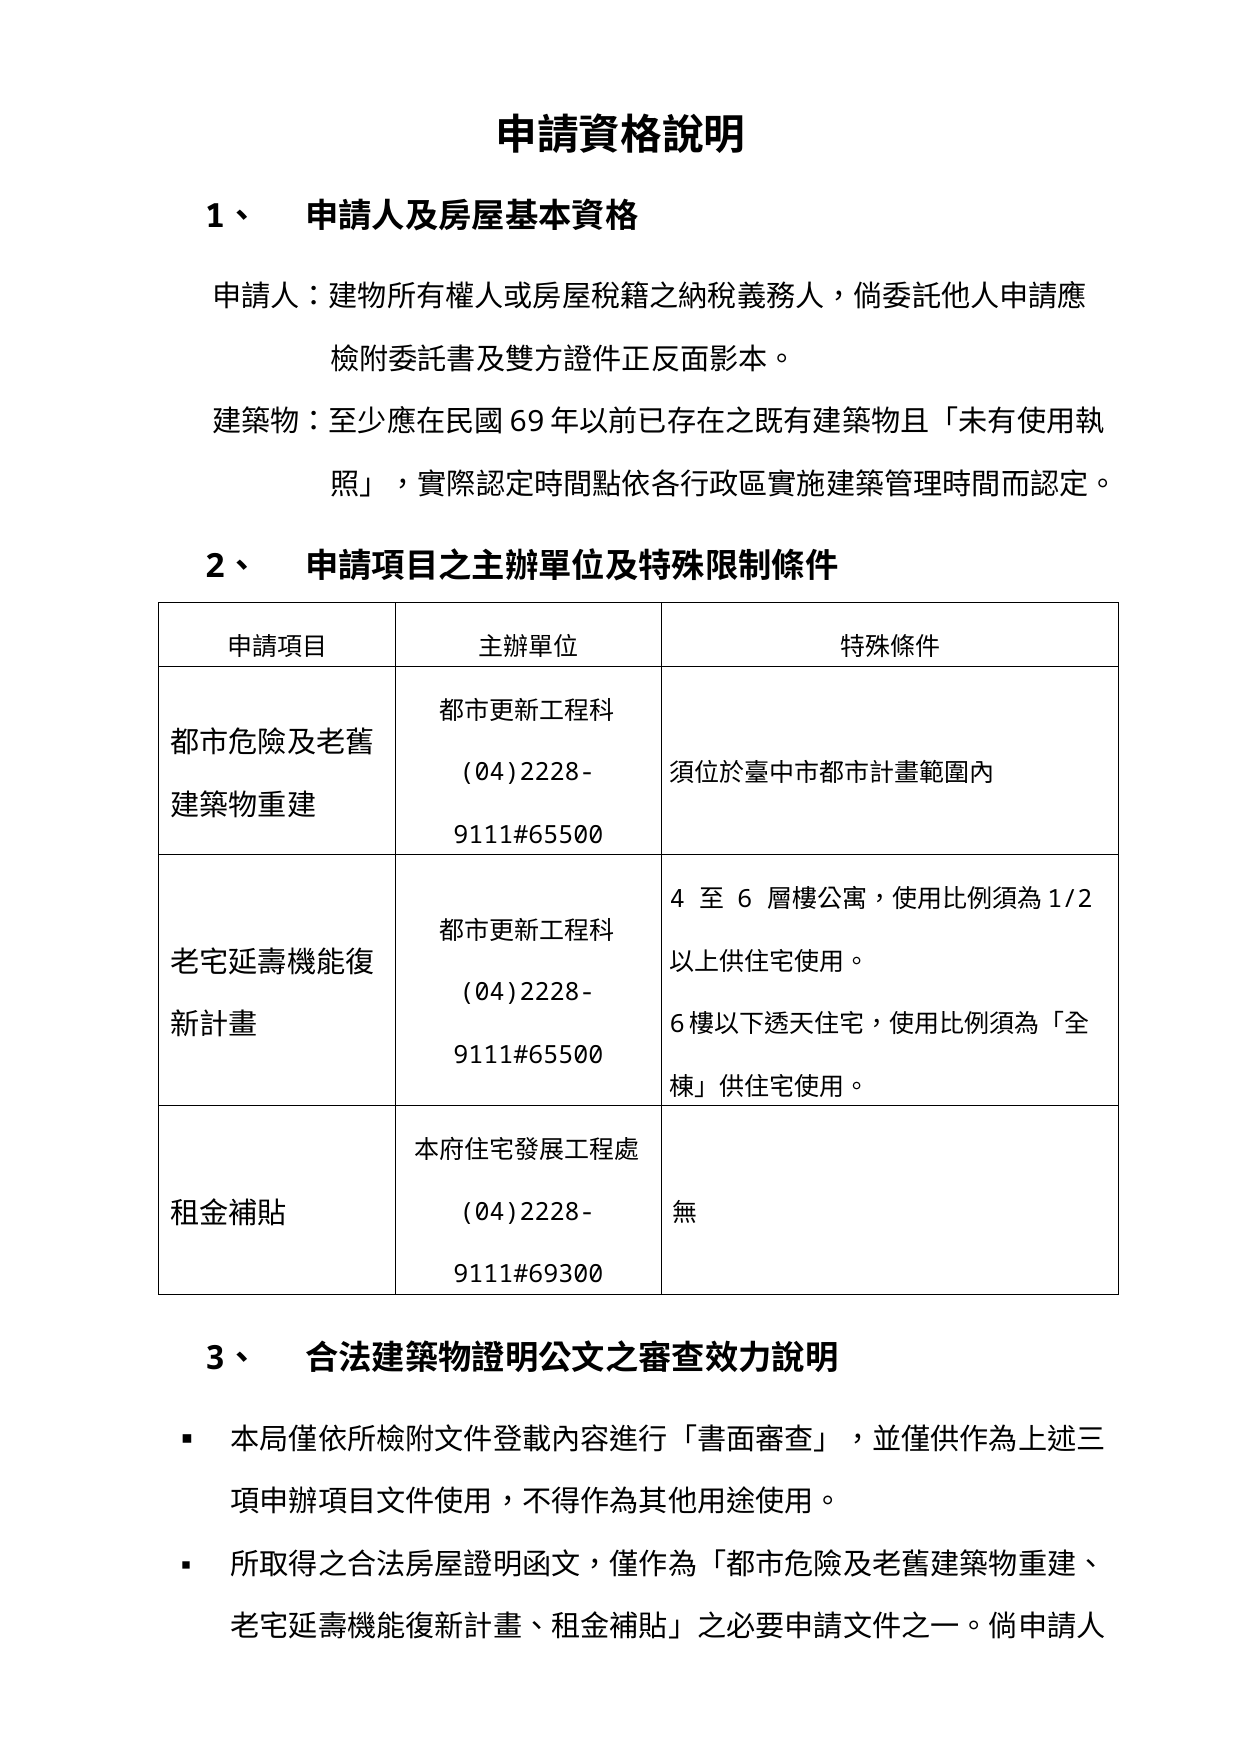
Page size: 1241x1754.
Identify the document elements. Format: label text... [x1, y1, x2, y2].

text 建築物：至少應在民國69年以前已存在之既有建築物且「未有使用執照」，實際認定時間點依各行政區實施建築管理時間而認定。 [212, 377, 1110, 502]
table_cell 本府住宅發展工程處 (04)2228-9111#69300 [396, 1106, 661, 1294]
list 合法建築物證明公文之審查效力說明 [205, 1314, 1110, 1376]
table_cell 租金補貼 [159, 1106, 395, 1294]
table_cell 都市更新工程科 (04)2228-9111#65500 [396, 667, 661, 854]
table_header 申請項目 [159, 603, 395, 666]
table_cell 都市更新工程科 (04)2228-9111#65500 [396, 855, 661, 1105]
table_cell 無 [662, 1106, 1118, 1294]
table_cell 都市危險及老舊建築物重建 [159, 667, 395, 854]
list 所取得之合法房屋證明函文，僅作為「都市危險及老舊建築物重建、老宅延壽機能復新計畫、租金補貼」之必要申請文件之一。倘申請人 [180, 1520, 1110, 1645]
list 申請人及房屋基本資格 [205, 171, 1110, 233]
table_header 特殊條件 [662, 603, 1118, 666]
table_cell 4 至 6 層樓公寓，使用比例須為1/2 以上供住宅使用。 6樓以下透天住宅，使用比例須為「全 棟」供住宅使用。 [662, 855, 1118, 1105]
text 申請資格說明 [130, 90, 1110, 152]
table_cell 老宅延壽機能復新計畫 [159, 855, 395, 1105]
list 申請項目之主辦單位及特殊限制條件 [205, 521, 1110, 583]
table_header 主辦單位 [396, 603, 661, 666]
text 申請人：建物所有權人或房屋稅籍之納稅義務人，倘委託他人申請應檢附委託書及雙方證件正反面影本。 [212, 252, 1110, 377]
list 本局僅依所檢附文件登載內容進行「書面審查」，並僅供作為上述三項申辦項目文件使用，不得作為其他用途使用。 [180, 1395, 1110, 1520]
table_cell 須位於臺中市都市計畫範圍內 [662, 667, 1118, 854]
